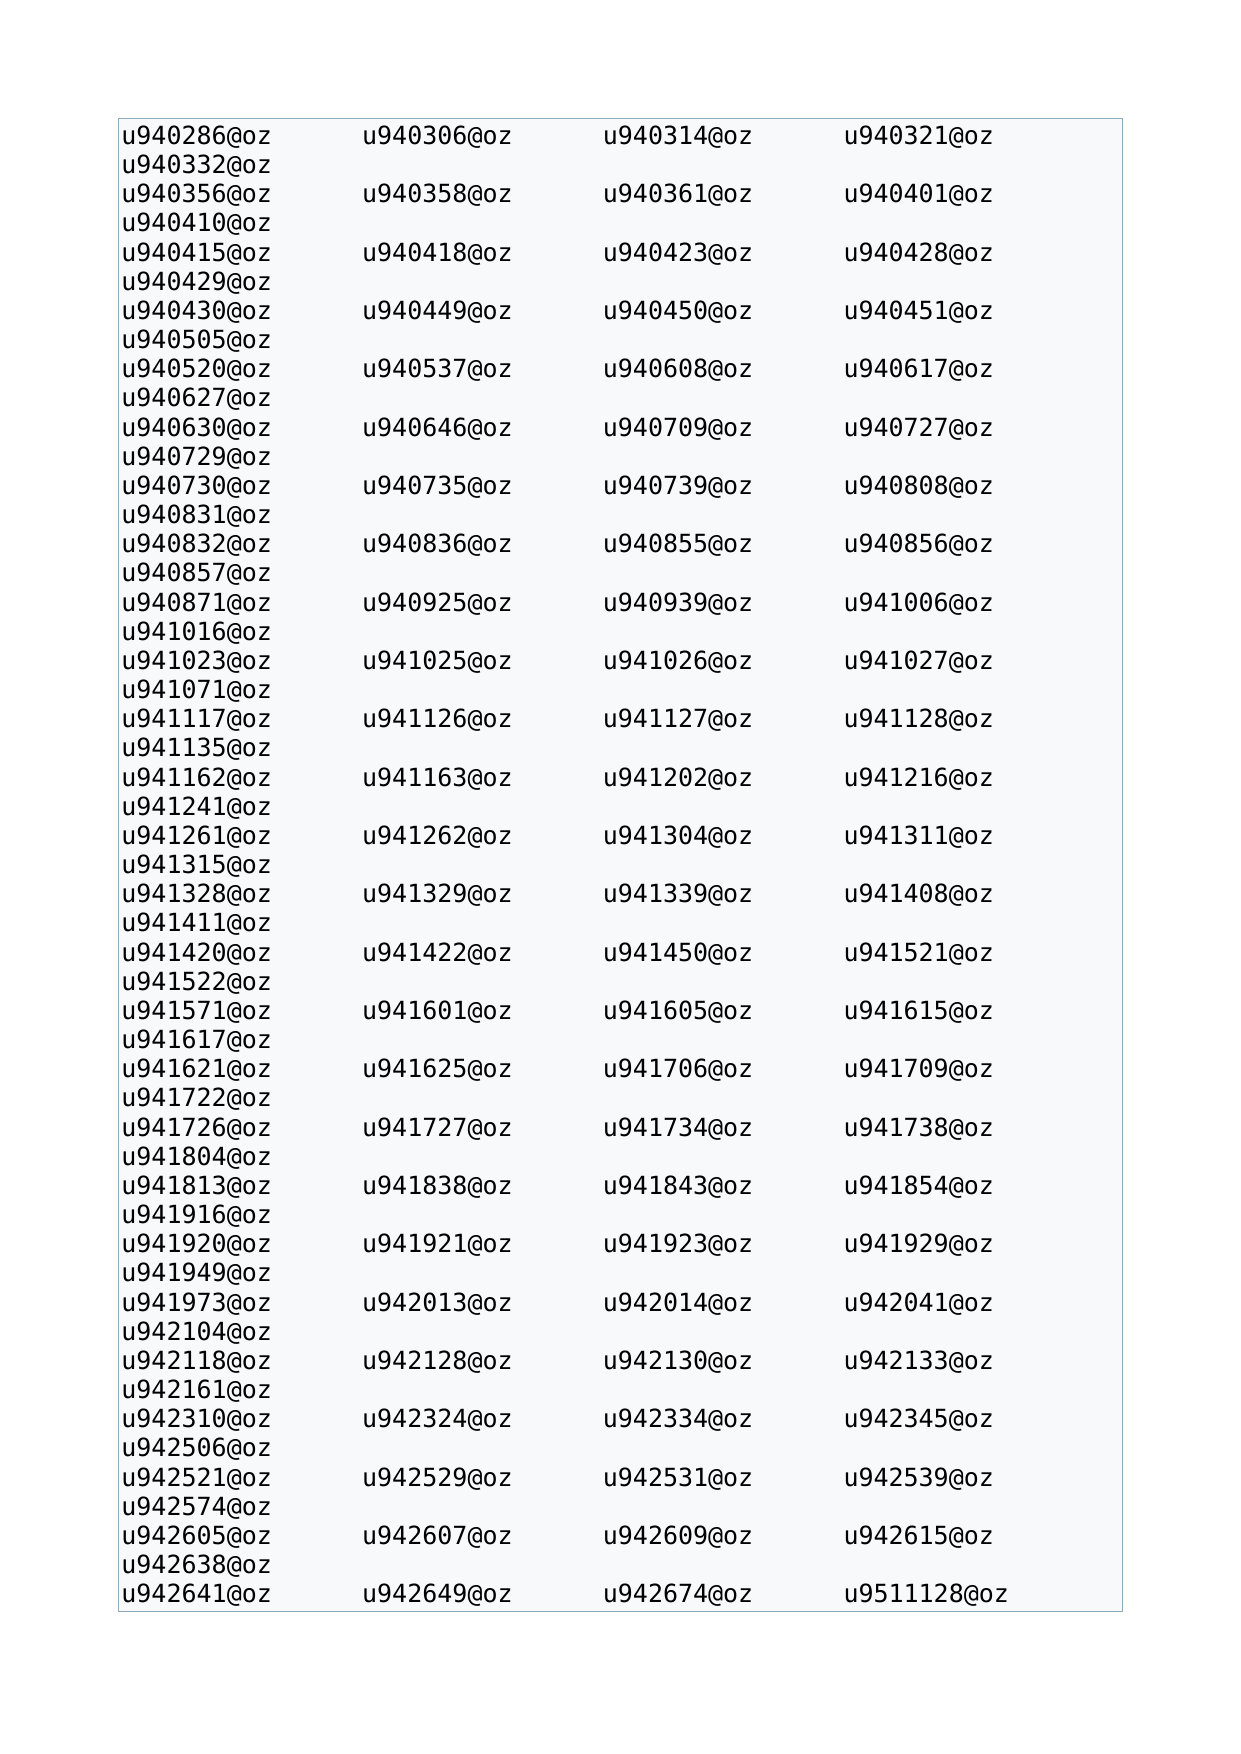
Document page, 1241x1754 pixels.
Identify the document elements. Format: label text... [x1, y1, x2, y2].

text u940286@oz u940306@oz u940314@oz u940321@oz u940332@oz u940356@oz u940358@oz u940361@oz u940401@oz u940410@oz u940415@oz u940418@oz u940423@oz u940428@oz u940429@oz u940430@oz u940449@oz u940450@oz u940451@oz u940505@oz u940520@oz u940537@oz u940608@oz u940617@oz u940627@oz u940630@oz u940646@oz u940709@oz u940727@oz u940729@oz u940730@oz u940735@oz u940739@oz u940808@oz u940831@oz u940832@oz u940836@oz u940855@oz u940856@oz u940857@oz u940871@oz u940925@oz u940939@oz u941006@oz u941016@oz u941023@oz u941025@oz u941026@oz u941027@oz u941071@oz u941117@oz u941126@oz u941127@oz u941128@oz u941135@oz u941162@oz u941163@oz u941202@oz u941216@oz u941241@oz u941261@oz u941262@oz u941304@oz u941311@oz u941315@oz u941328@oz u941329@oz u941339@oz u941408@oz u941411@oz u941420@oz u941422@oz u941450@oz u941521@oz u941522@oz u941571@oz u941601@oz u941605@oz u941615@oz u941617@oz u941621@oz u941625@oz u941706@oz u941709@oz u941722@oz u941726@oz u941727@oz u941734@oz u941738@oz u941804@oz u941813@oz u941838@oz u941843@oz u941854@oz u941916@oz u941920@oz u941921@oz u941923@oz u941929@oz u941949@oz u941973@oz u942013@oz u942014@oz u942041@oz u942104@oz u942118@oz u942128@oz u942130@oz u942133@oz u942161@oz u942310@oz u942324@oz u942334@oz u942345@oz u942506@oz u942521@oz u942529@oz u942531@oz u942539@oz u942574@oz u942605@oz u942607@oz u942609@oz u942615@oz u942638@oz u942641@oz u942649@oz u942674@oz u9511128@oz [119, 119, 1122, 1611]
